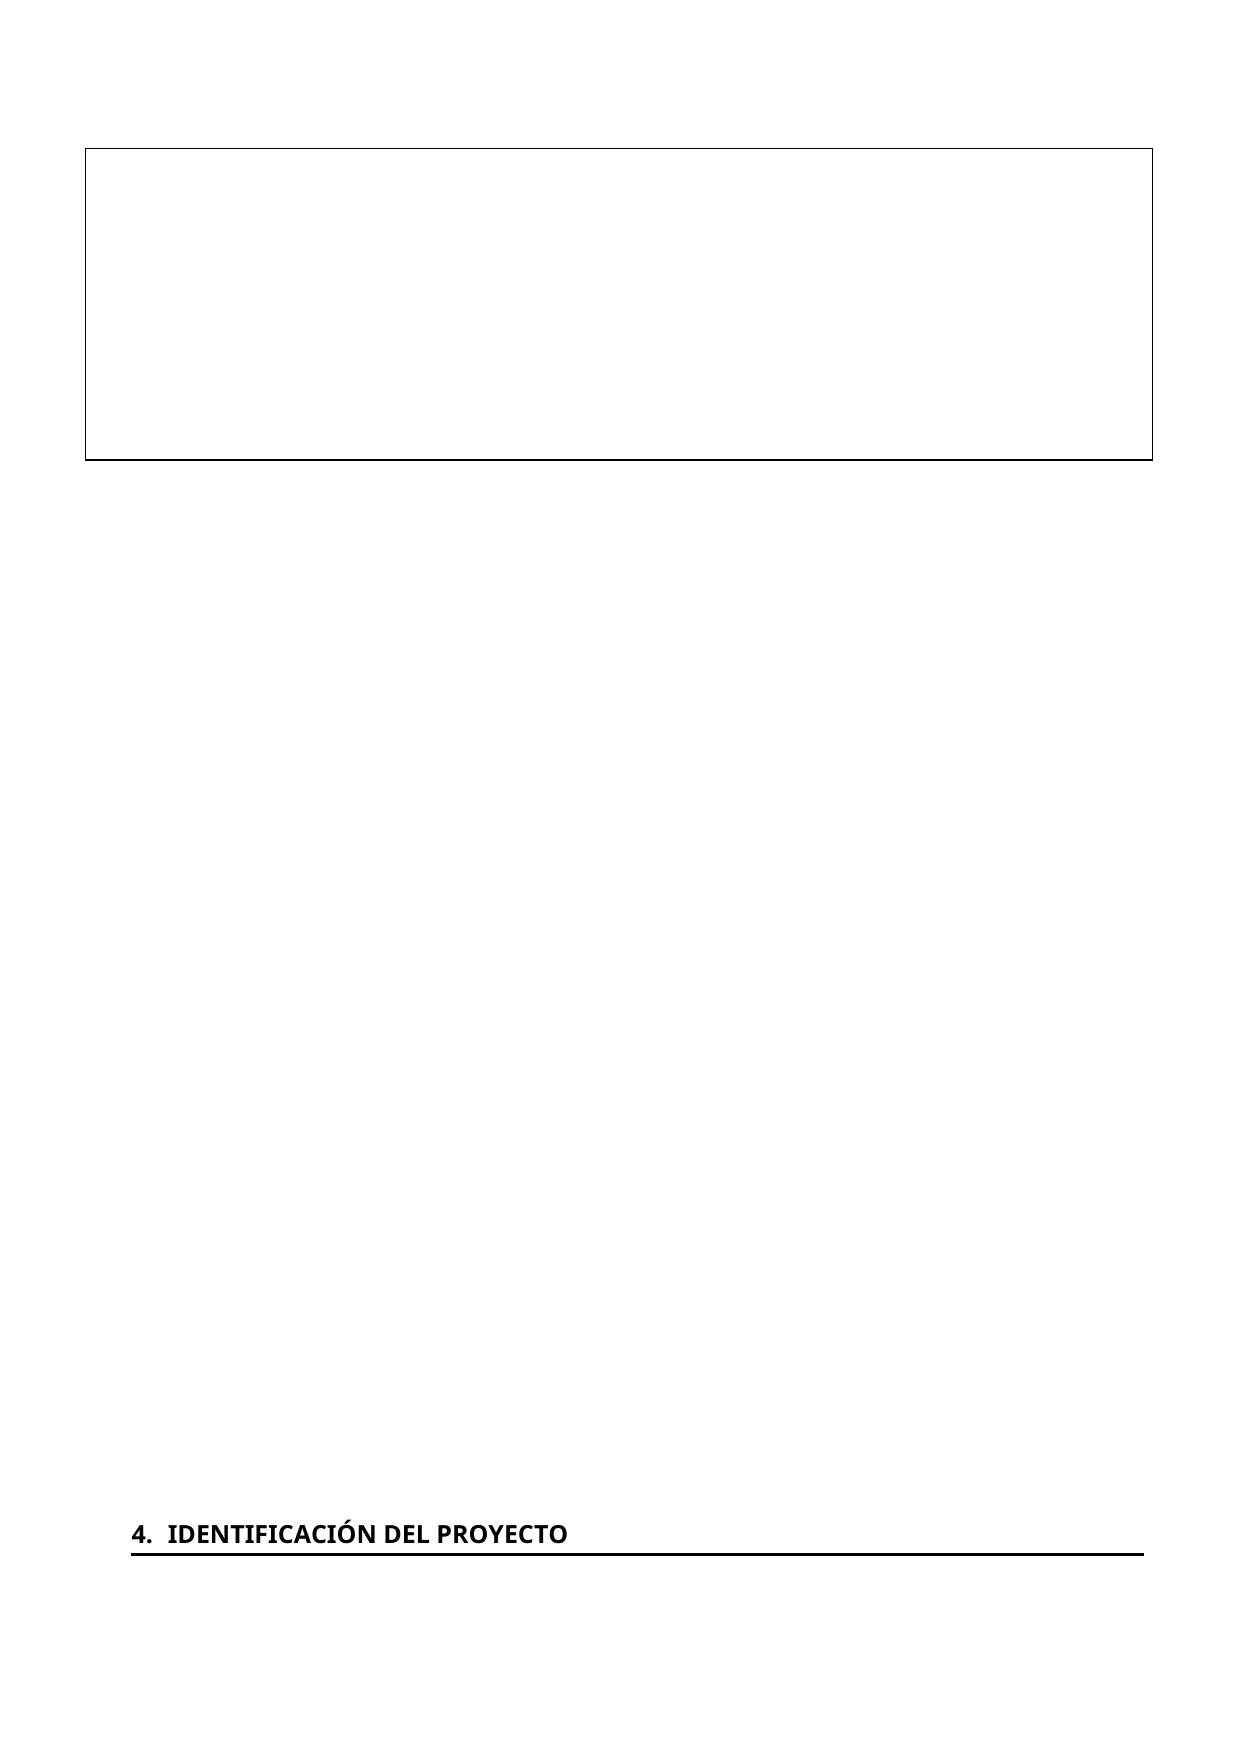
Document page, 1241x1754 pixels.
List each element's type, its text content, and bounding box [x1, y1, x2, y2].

list IDENTIFICACIÓN DEL PROYECTO [131, 1516, 1144, 1553]
